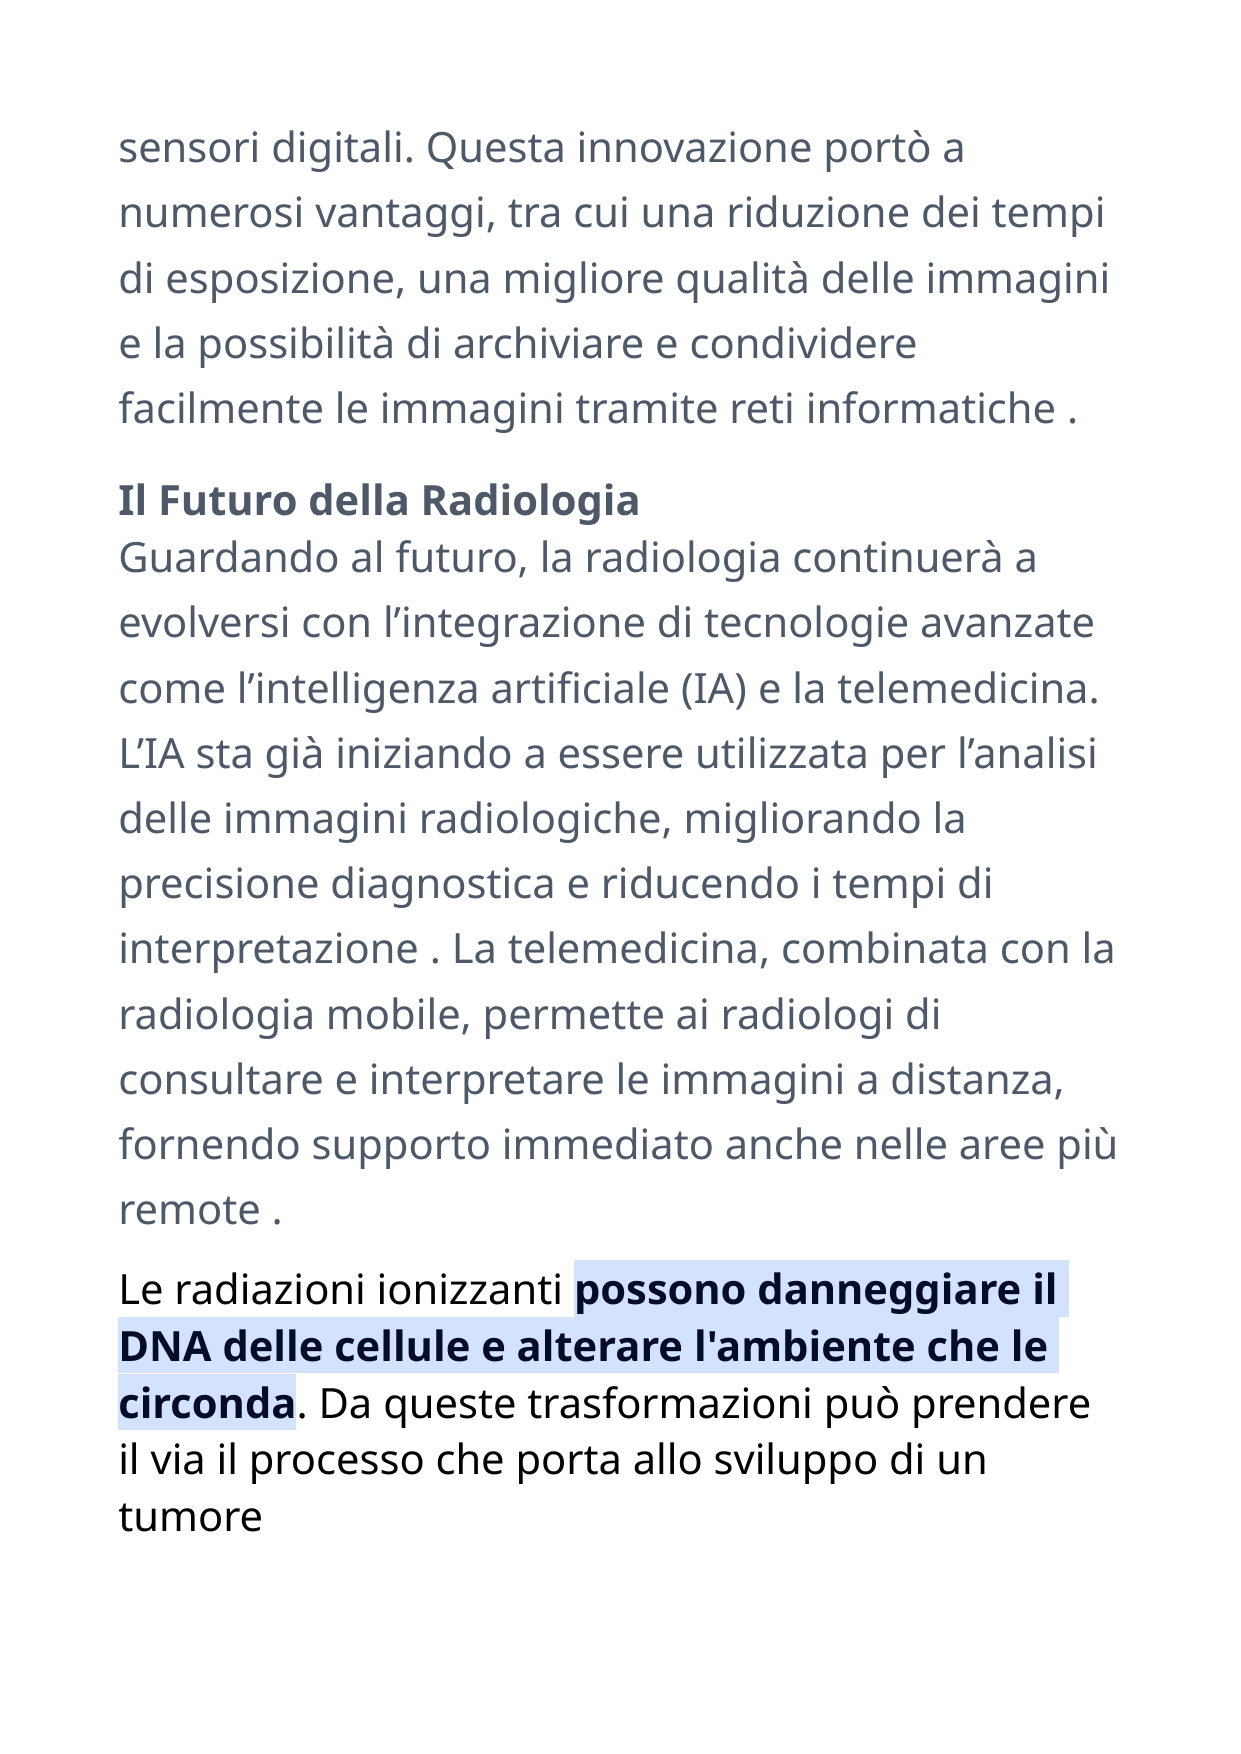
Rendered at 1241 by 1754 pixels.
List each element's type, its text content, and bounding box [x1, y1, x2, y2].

subtitle Il Futuro della Radiologia [118, 471, 1122, 528]
text sensori digitali. Questa innovazione portò a numerosi vantaggi, tra cui una riduzione dei tempi di esposizione, una migliore qualità delle immagini e la possibilità di archiviare e condividere facilmente le immagini tramite reti informatiche . [118, 118, 1122, 436]
text Guardando al futuro, la radiologia continuerà a evolversi con l’integrazione di tecnologie avanzate come l’intelligenza artificiale (IA) e la telemedicina. L’IA sta già iniziando a essere utilizzata per l’analisi delle immagini radiologiche, migliorando la precisione diagnostica e riducendo i tempi di interpretazione . La telemedicina, combinata con la radiologia mobile, permette ai radiologi di consultare e interpretare le immagini a distanza, fornendo supporto immediato anche nelle aree più remote . [118, 528, 1122, 1237]
text Le radiazioni ionizzanti possono danneggiare il DNA delle cellule e alterare l'ambiente che le circonda. Da queste trasformazioni può prendere il via il processo che porta allo sviluppo di un tumore [118, 1260, 1122, 1544]
